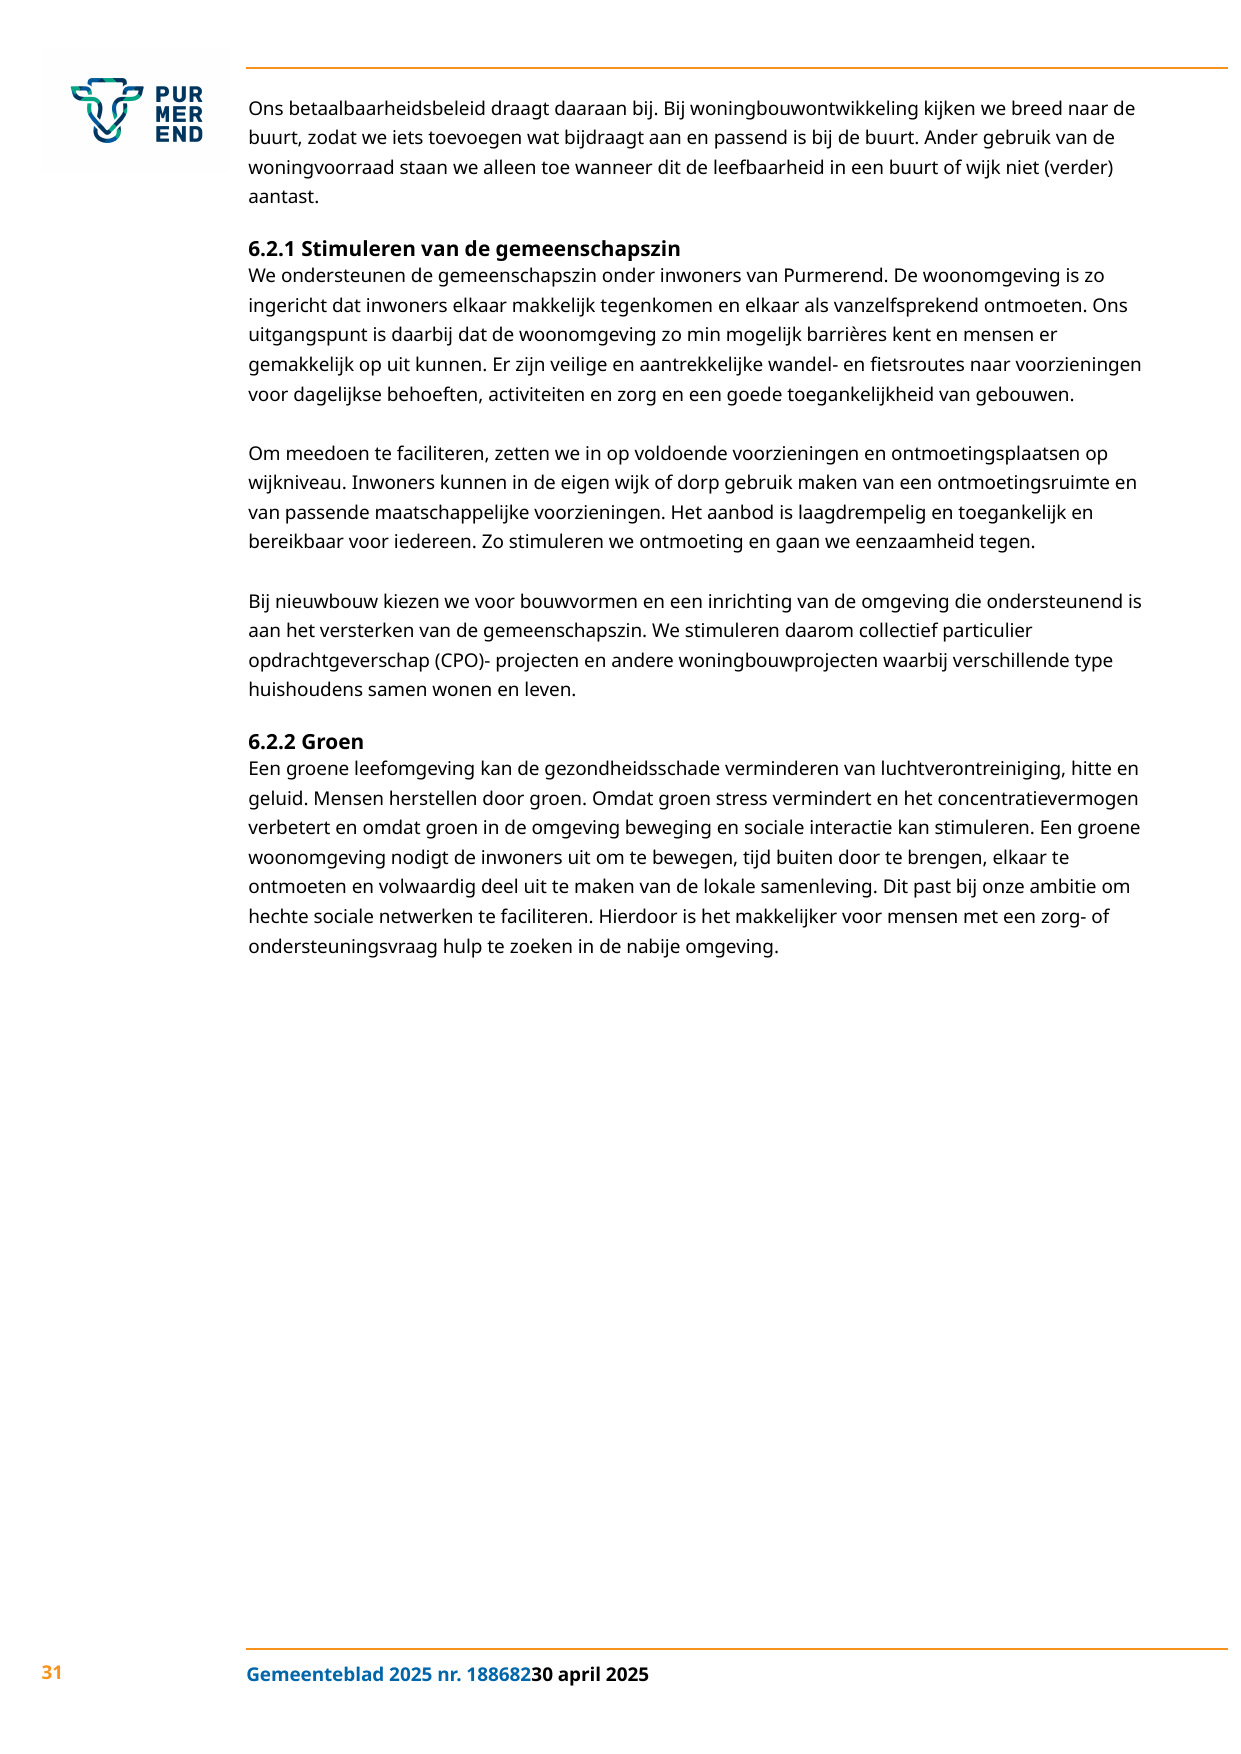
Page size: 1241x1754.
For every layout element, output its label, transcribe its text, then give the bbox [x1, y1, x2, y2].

text 6.2.1 Stimuleren van de gemeenschapszin [248, 234, 1152, 262]
text Een groene leefomgeving kan de gezondheidsschade verminderen van luchtverontreiniging, hitte en geluid. Mensen herstellen door groen. Omdat groen stress vermindert en het concentratievermogen verbetert en omdat groen in de omgeving beweging en sociale interactie kan stimuleren. Een groene woonomgeving nodigt de inwoners uit om te bewegen, tijd buiten door te brengen, elkaar te ontmoeten en volwaardig deel uit te maken van de lokale samenleving. Dit past bij onze ambitie om hechte sociale netwerken te faciliteren. Hierdoor is het makkelijker voor mensen met een zorg- of ondersteuningsvraag hulp te zoeken in de nabije omgeving. [248, 755, 1152, 959]
text 6.2.2 Groen [248, 727, 1152, 755]
text Ons betaalbaarheidsbeleid draagt daaraan bij. Bij woningbouwontwikkeling kijken we breed naar de buurt, zodat we iets toevoegen wat bijdraagt aan en passend is bij de buurt. Ander gebruik van de woningvoorraad staan we alleen toe wanneer dit de leefbaarheid in een buurt of wijk niet (verder) aantast. [248, 95, 1152, 209]
text Om meedoen te faciliteren, zetten we in op voldoende voorzieningen en ontmoetingsplaatsen op wijkniveau. Inwoners kunnen in de eigen wijk of dorp gebruik maken van een ontmoetingsruimte en van passende maatschappelijke voorzieningen. Het aanbod is laagdrempelig en toegankelijk en bereikbaar voor iedereen. Zo stimuleren we ontmoeting en gaan we eenzaamheid tegen. [248, 440, 1152, 554]
picture [41, 47, 231, 172]
text Bij nieuwbouw kiezen we voor bouwvormen en een inrichting van de omgeving die ondersteunend is aan het versterken van de gemeenschapszin. We stimuleren daarom collectief particulier opdrachtgeverschap (CPO)- projecten en andere woningbouwprojecten waarbij verschillende type huishoudens samen wonen en leven. [248, 588, 1152, 702]
text We ondersteunen de gemeenschapszin onder inwoners van Purmerend. De woonomgeving is zo ingericht dat inwoners elkaar makkelijk tegenkomen en elkaar als vanzelfsprekend ontmoeten. Ons uitgangspunt is daarbij dat de woonomgeving zo min mogelijk barrières kent en mensen er gemakkelijk op uit kunnen. Er zijn veilige en aantrekkelijke wandel- en fietsroutes naar voorzieningen voor dagelijkse behoeften, activiteiten en zorg en een goede toegankelijkheid van gebouwen. [248, 262, 1152, 406]
